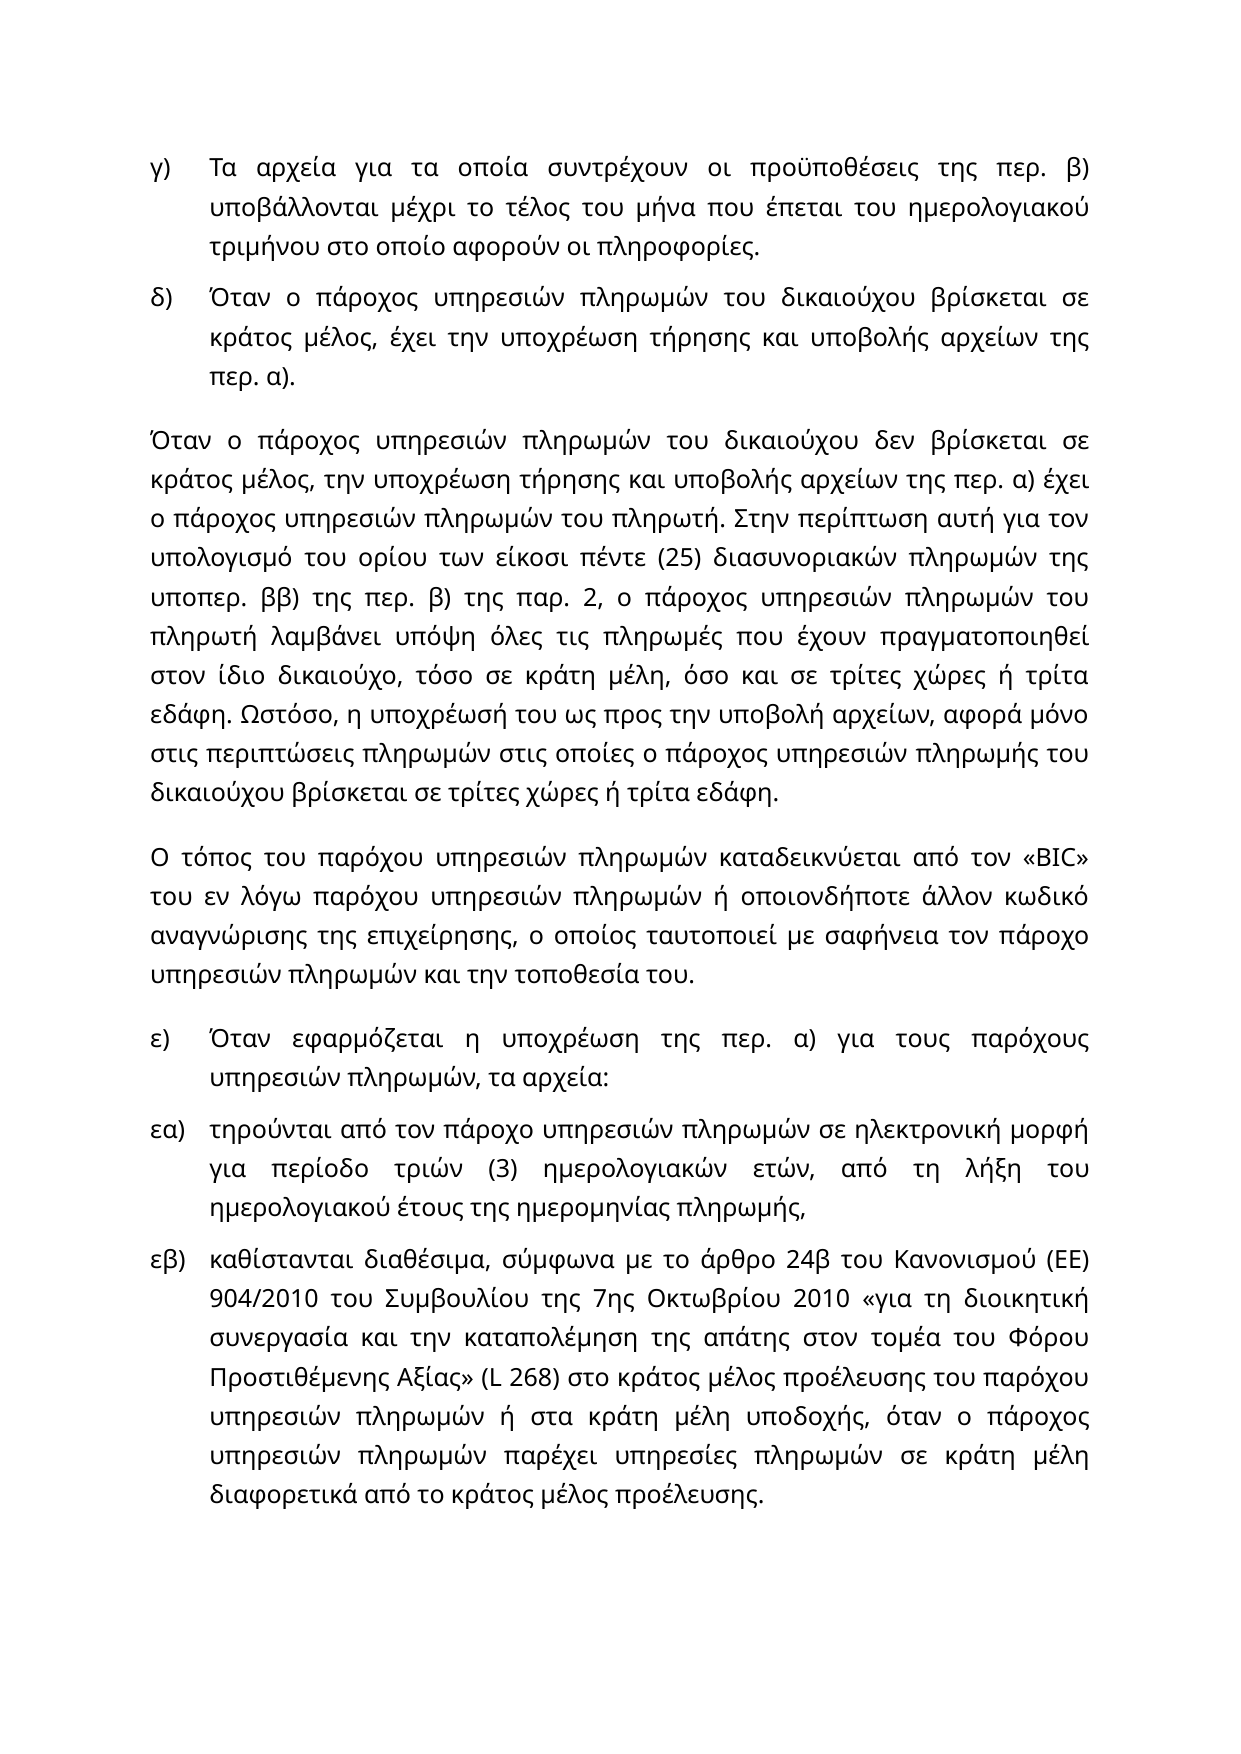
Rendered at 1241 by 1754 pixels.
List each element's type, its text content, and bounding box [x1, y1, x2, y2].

text Ο τόπος του παρόχου υπηρεσιών πληρωμών καταδεικνύεται από τον «BIC» του εν λόγω παρόχου υπηρεσιών πληρωμών ή οποιονδήποτε άλλον κωδικό αναγνώρισης της επιχείρησης, ο οποίος ταυτοποιεί με σαφήνεια τον πάροχο υπηρεσιών πληρωμών και την τοποθεσία του. [150, 839, 1090, 991]
text Όταν ο πάροχος υπηρεσιών πληρωμών του δικαιούχου δεν βρίσκεται σε κράτος μέλος, την υποχρέωση τήρησης και υποβολής αρχείων της περ. α) έχει ο πάροχος υπηρεσιών πληρωμών του πληρωτή. Στην περίπτωση αυτή για τον υπολογισμό του ορίου των είκοσι πέντε (25) διασυνοριακών πληρωμών της υποπερ. ββ) της περ. β) της παρ. 2, ο πάροχος υπηρεσιών πληρωμών του πληρωτή λαμβάνει υπόψη όλες τις πληρωμές που έχουν πραγματοποιηθεί στον ίδιο δικαιούχο, τόσο σε κράτη μέλη, όσο και σε τρίτες χώρες ή τρίτα εδάφη. Ωστόσο, η υποχρέωσή του ως προς την υποβολή αρχείων, αφορά μόνο στις περιπτώσεις πληρωμών στις οποίες ο πάροχος υπηρεσιών πληρωμής του δικαιούχου βρίσκεται σε τρίτες χώρες ή τρίτα εδάφη. [150, 422, 1090, 809]
list ε) Όταν εφαρμόζεται η υποχρέωση της περ. α) για τους παρόχους υπηρεσιών πληρωμών, τα αρχεία: [150, 1021, 1090, 1094]
list δ) Όταν ο πάροχος υπηρεσιών πληρωμών του δικαιούχου βρίσκεται σε κράτος μέλος, έχει την υποχρέωση τήρησης και υποβολής αρχείων της περ. α). [150, 280, 1090, 392]
list εα) τηρούνται από τον πάροχο υπηρεσιών πληρωμών σε ηλεκτρονική μορφή για περίοδο τριών (3) ημερολογιακών ετών, από τη λήξη του ημερολογιακού έτους της ημερομηνίας πληρωμής, [150, 1112, 1090, 1224]
list εβ) καθίστανται διαθέσιμα, σύμφωνα με το άρθρο 24β του Κανονισμού (ΕΕ) 904/2010 του Συμβουλίου της 7ης Οκτωβρίου 2010 «για τη διοικητική συνεργασία και την καταπολέμηση της απάτης στον τομέα του Φόρου Προστιθέμενης Αξίας» (L 268) στο κράτος μέλος προέλευσης του παρόχου υπηρεσιών πληρωμών ή στα κράτη μέλη υποδοχής, όταν ο πάροχος υπηρεσιών πληρωμών παρέχει υπηρεσίες πληρωμών σε κράτη μέλη διαφορετικά από το κράτος μέλος προέλευσης. [150, 1242, 1090, 1511]
list γ) Τα αρχεία για τα οποία συντρέχουν οι προϋποθέσεις της περ. β) υποβάλλονται μέχρι το τέλος του μήνα που έπεται του ημερολογιακού τριμήνου στο οποίο αφορούν οι πληροφορίες. [150, 150, 1090, 262]
